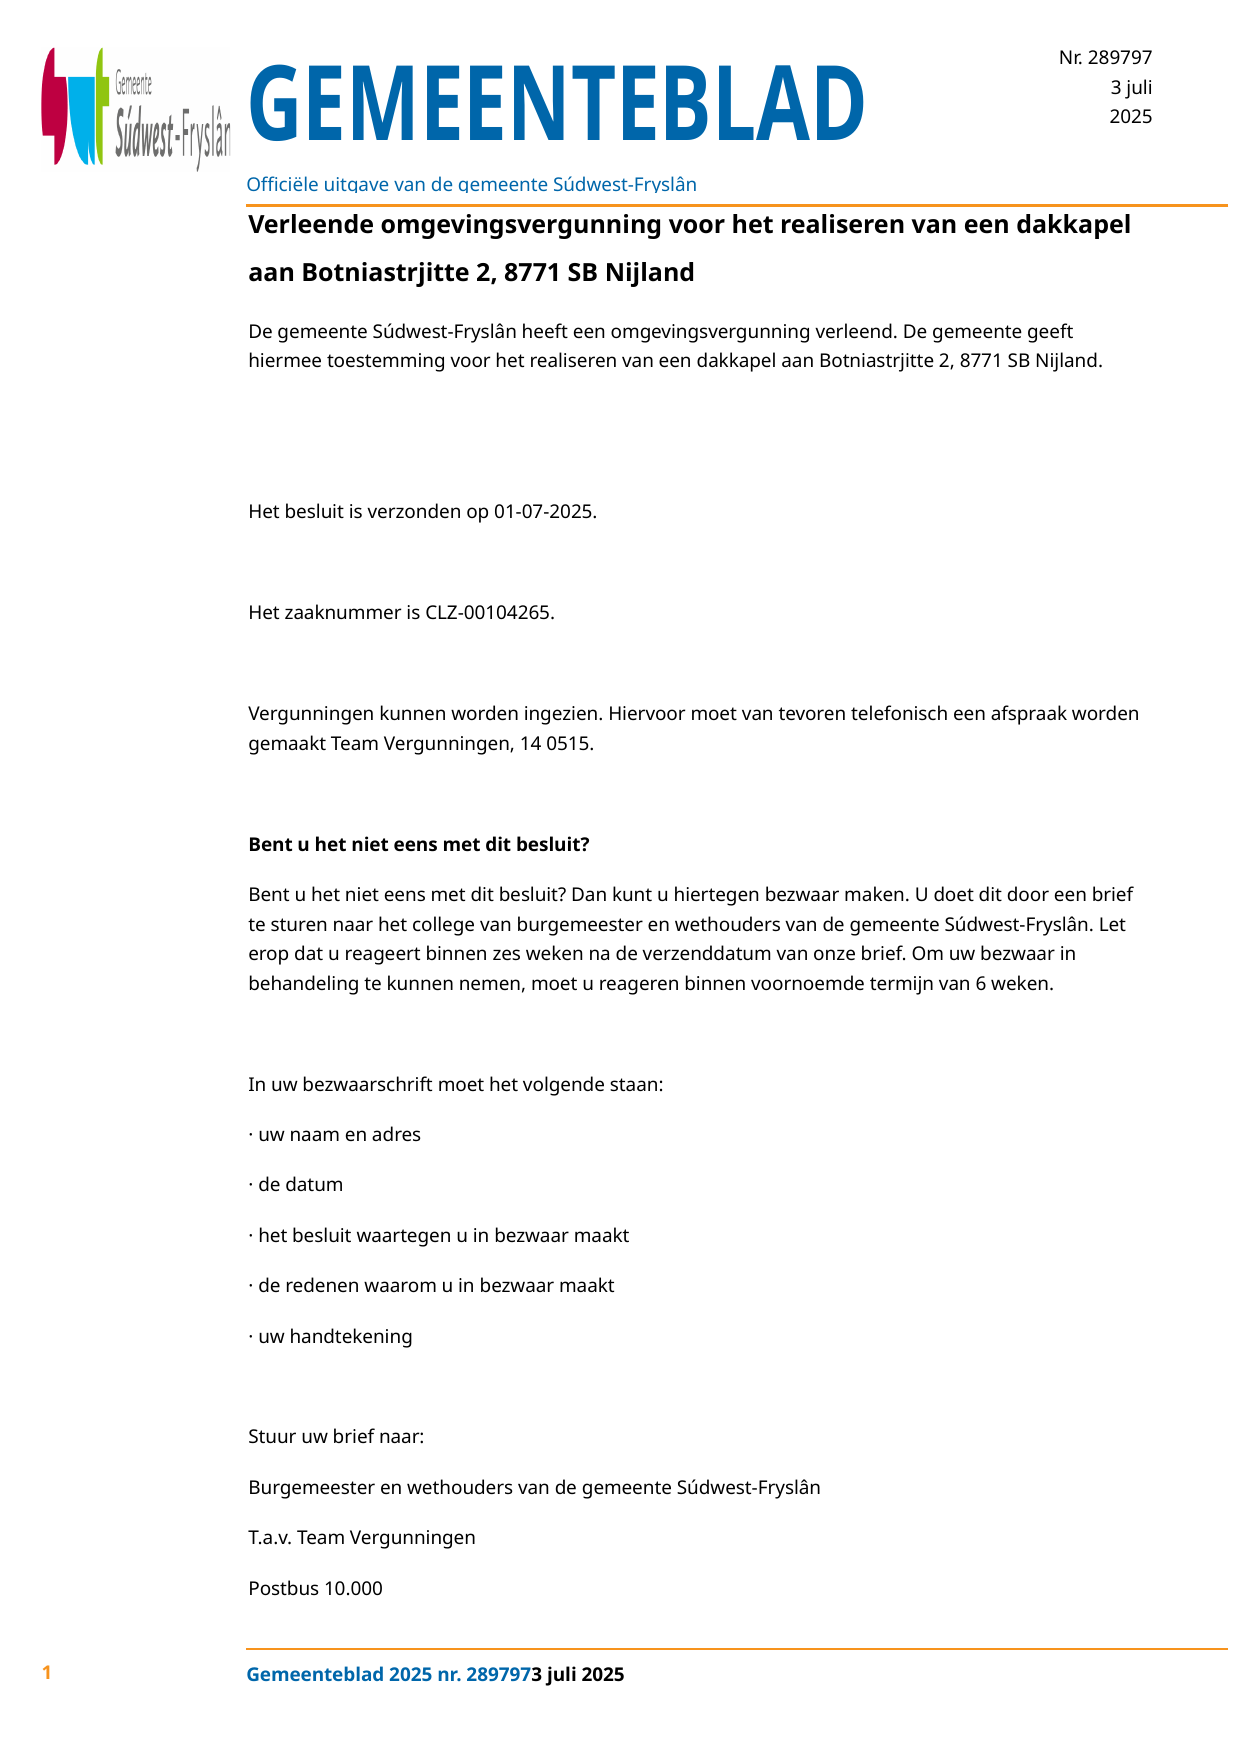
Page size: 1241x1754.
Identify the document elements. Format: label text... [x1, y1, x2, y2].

text Het besluit is verzonden op 01-07-2025. [248, 499, 1152, 524]
text Postbus 10.000 [248, 1575, 1152, 1601]
text · uw handtekening [248, 1323, 1152, 1349]
text Bent u het niet eens met dit besluit? Dan kunt u hiertegen bezwaar maken. U doet dit door een brief te sturen naar het college van burgemeester en wethouders van de gemeente Súdwest-Fryslân. Let erop dat u reageert binnen zes weken na de verzenddatum van onze brief. Om uw bezwaar in behandeling te kunnen nemen, moet u reageren binnen voornoemde termijn van 6 weken. [248, 881, 1152, 996]
text In uw bezwaarschrift moet het volgende staan: [248, 1071, 1152, 1097]
text Het zaaknummer is CLZ-00104265. [248, 599, 1152, 625]
text De gemeente Súdwest-Fryslân heeft een omgevingsvergunning verleend. De gemeente geeft hiermee toestemming voor het realiseren van een dakkapel aan Botniastrjitte 2, 8771 SB Nijland. [248, 318, 1152, 373]
text Verleende omgevingsvergunning voor het realiseren van een dakkapel aan Botniastrjitte 2, 8771 SB Nijland [248, 207, 1152, 288]
text · het besluit waartegen u in bezwaar maakt [248, 1222, 1152, 1248]
text · de datum [248, 1172, 1152, 1197]
text · uw naam en adres [248, 1121, 1152, 1147]
picture [41, 47, 231, 172]
text Stuur uw brief naar: [248, 1424, 1152, 1449]
text · de redenen waarom u in bezwaar maakt [248, 1272, 1152, 1298]
text Vergunningen kunnen worden ingezien. Hiervoor moet van tevoren telefonisch een afspraak worden gemaakt Team Vergunningen, 14 0515. [248, 700, 1152, 756]
text Bent u het niet eens met dit besluit? [248, 831, 1152, 857]
text T.a.v. Team Vergunningen [248, 1524, 1152, 1550]
text Burgemeester en wethouders van de gemeente Súdwest-Fryslân [248, 1474, 1152, 1500]
